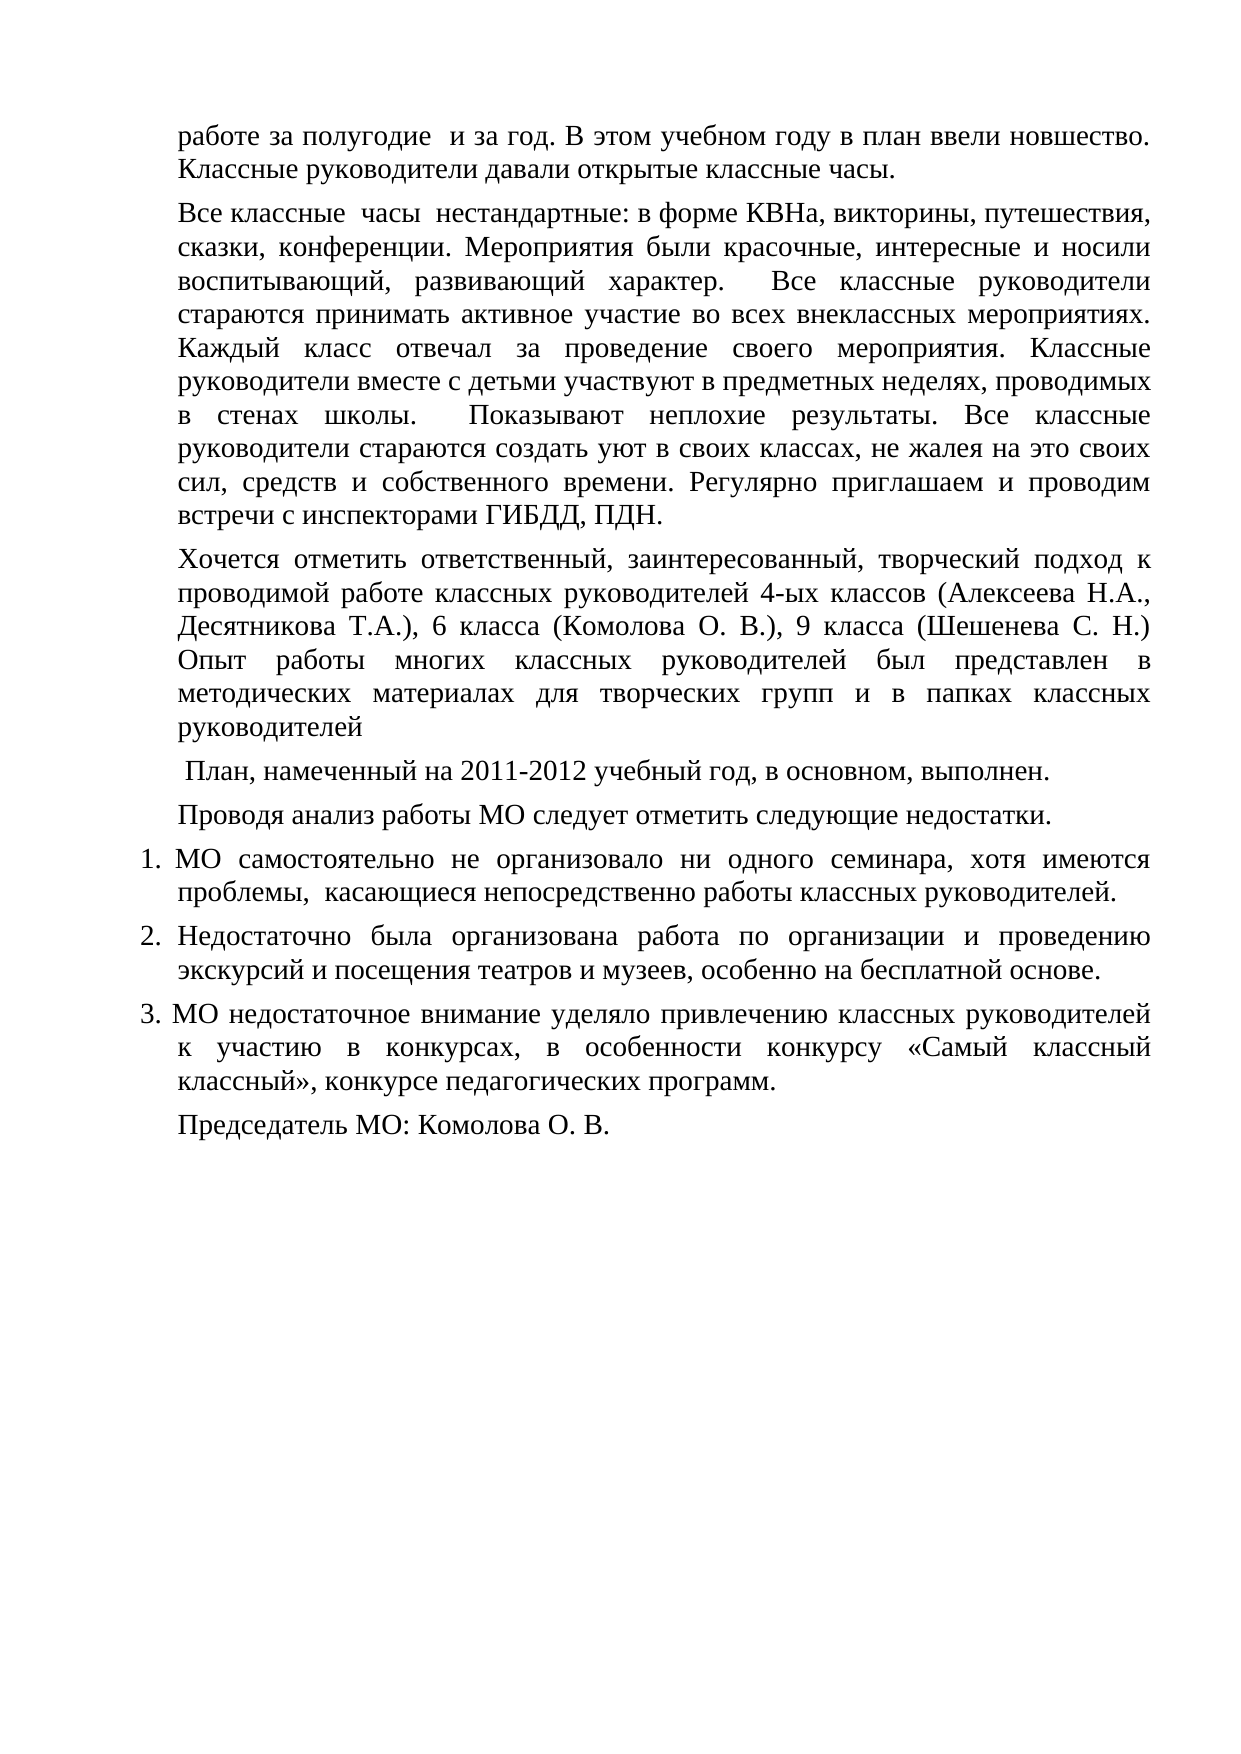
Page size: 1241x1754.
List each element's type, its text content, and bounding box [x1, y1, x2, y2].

text Проводя анализ работы МО следует отметить следующие недостатки. [177, 797, 1152, 831]
text 2. Недостаточно была организована работа по организации и проведению экскурсий и посещения театров и музеев, особенно на бесплатной основе. [140, 918, 1152, 986]
text 1. МО самостоятельно не организовало ни одного семинара, хотя имеются проблемы, касающиеся непосредственно работы классных руководителей. [140, 841, 1152, 908]
text 3. МО недостаточное внимание уделяло привлечению классных руководителей к участию в конкурсах, в особенности конкурсу «Самый классный классный», конкурсе педагогических программ. [140, 996, 1152, 1097]
text Все классные часы нестандартные: в форме КВНа, викторины, путешествия, сказки, конференции. Мероприятия были красочные, интересные и носили воспитывающий, развивающий характер. Все классные руководители стараются принимать активное участие во всех внеклассных мероприятиях. Каждый класс отвечал за проведение своего мероприятия. Классные руководители вместе с детьми участвуют в предметных неделях, проводимых в стенах школы. Показывают неплохие результаты. Все классные руководители стараются создать уют в своих классах, не жалея на это своих сил, средств и собственного времени. Регулярно приглашаем и проводим встречи с инспекторами ГИБДД, ПДН. [177, 196, 1152, 531]
text работе за полугодие и за год. В этом учебном году в план ввели новшество. Классные руководители давали открытые классные часы. [177, 118, 1152, 185]
text Хочется отметить ответственный, заинтересованный, творческий подход к проводимой работе классных руководителей 4-ых классов (Алексеева Н.А., Десятникова Т.А.), 6 класса (Комолова О. В.), 9 класса (Шешенева С. Н.) Опыт работы многих классных руководителей был представлен в методических материалах для творческих групп и в папках классных руководителей [177, 541, 1152, 743]
text Председатель МО: Комолова О. В. [177, 1107, 1152, 1141]
text План, намеченный на 2011-2012 учебный год, в основном, выполнен. [177, 753, 1152, 787]
